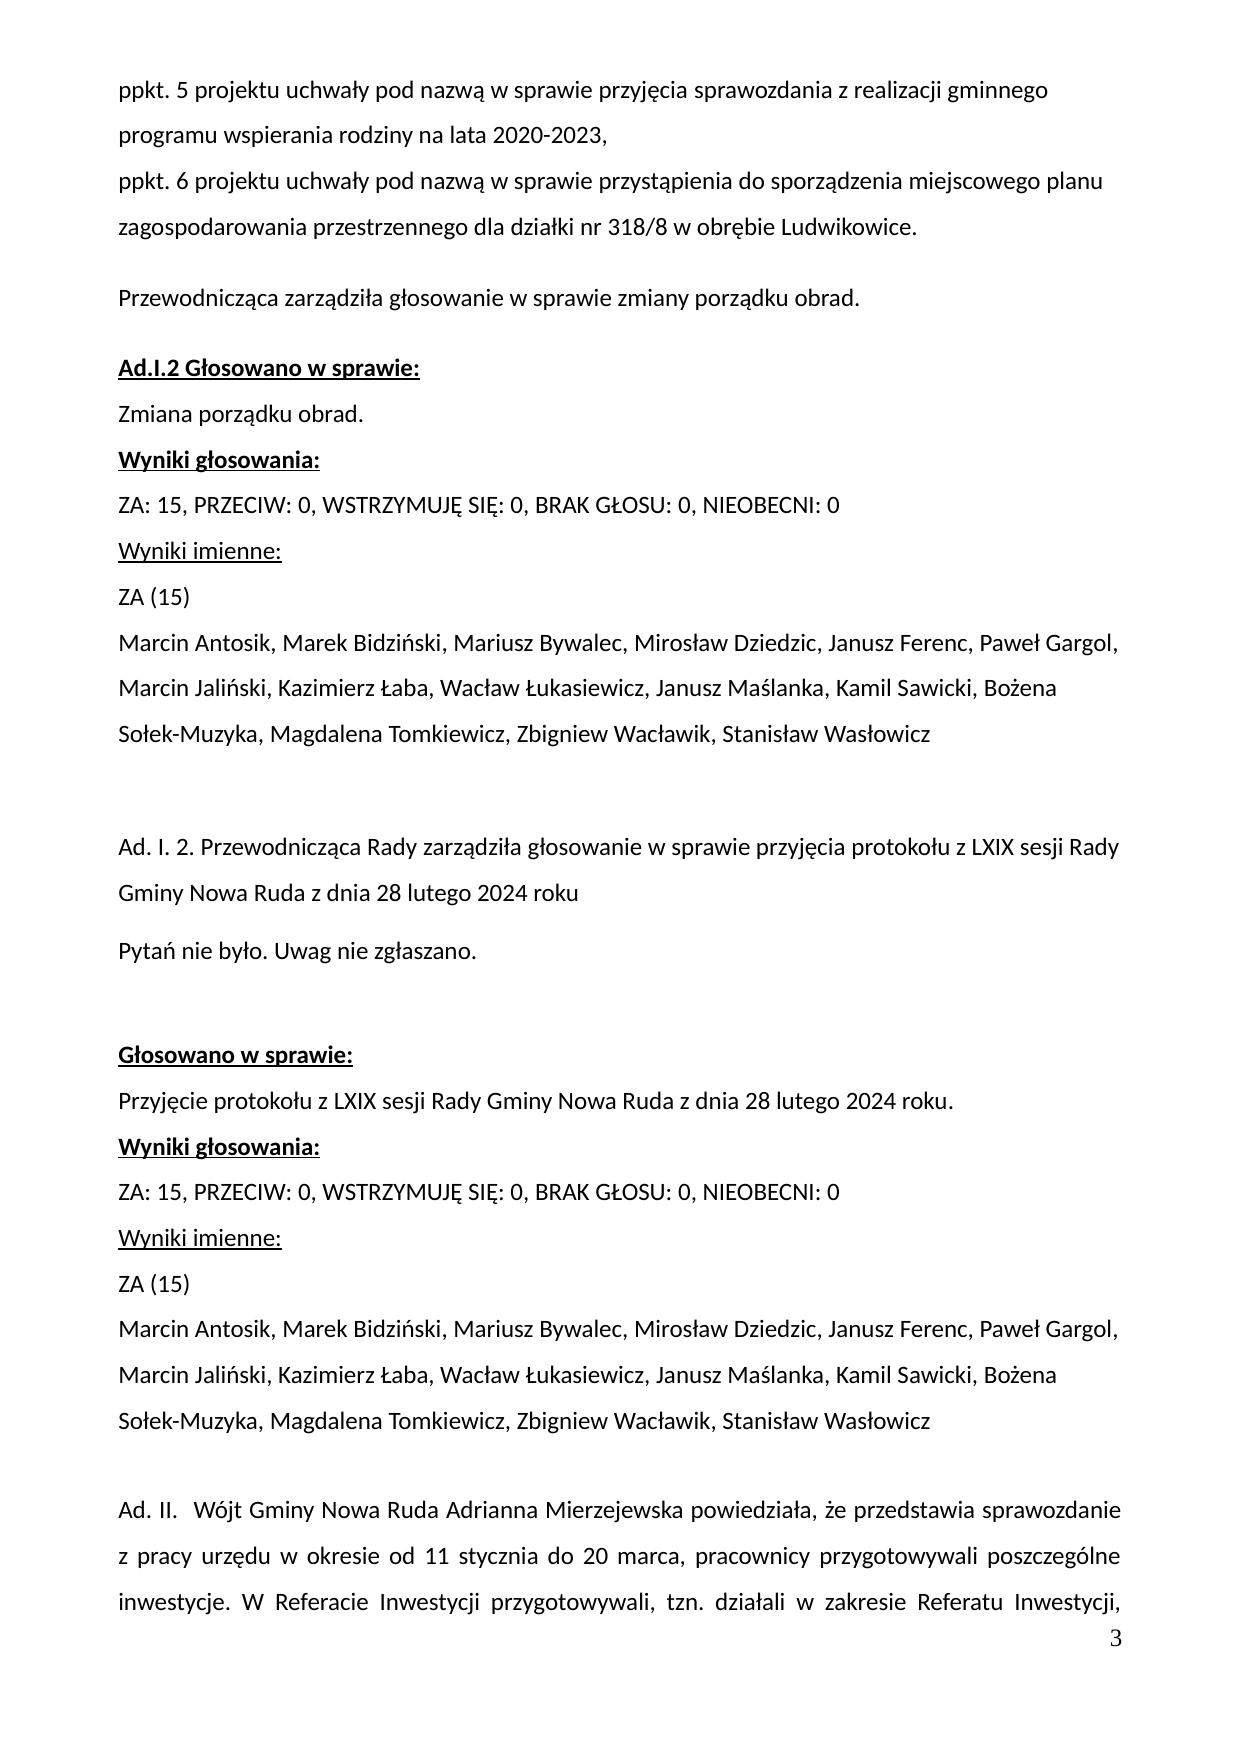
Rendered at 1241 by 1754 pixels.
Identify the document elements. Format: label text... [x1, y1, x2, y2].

text Pytań nie było. Uwag nie zgłaszano. [118, 935, 1122, 966]
list Ad. I. 2. Przewodnicząca Rady zarządziła głosowanie w sprawie przyjęcia protokołu z LXIX sesji Rady Gminy Nowa Ruda z dnia 28 lutego 2024 roku [118, 831, 1122, 907]
text Wyniki głosowania: ZA: 15, PRZECIW: 0, WSTRZYMUJĘ SIĘ: 0, BRAK GŁOSU: 0, NIEOBECNI: 0 Wyniki imienne: ZA (15) Marcin Antosik, Marek Bidziński, Mariusz Bywalec, Mirosław Dziedzic, Janusz Ferenc, Paweł Gargol, Marcin Jaliński, Kazimierz Łaba, Wacław Łukasiewicz, Janusz Maślanka, Kamil Sawicki, Bożena Sołek-Muzyka, Magdalena Tomkiewicz, Zbigniew Wacławik, Stanisław Wasłowicz [118, 1131, 1122, 1436]
text Wyniki głosowania: ZA: 15, PRZECIW: 0, WSTRZYMUJĘ SIĘ: 0, BRAK GŁOSU: 0, NIEOBECNI: 0 Wyniki imienne: ZA (15) Marcin Antosik, Marek Bidziński, Mariusz Bywalec, Mirosław Dziedzic, Janusz Ferenc, Paweł Gargol, Marcin Jaliński, Kazimierz Łaba, Wacław Łukasiewicz, Janusz Maślanka, Kamil Sawicki, Bożena Sołek-Muzyka, Magdalena Tomkiewicz, Zbigniew Wacławik, Stanisław Wasłowicz [118, 444, 1122, 792]
list ppkt. 5 projektu uchwały pod nazwą w sprawie przyjęcia sprawozdania z realizacji gminnego programu wspierania rodziny na lata 2020-2023, ppkt. 6 projektu uchwały pod nazwą w sprawie przystąpienia do sporządzenia miejscowego planu zagospodarowania przestrzennego dla działki nr 318/8 w obrębie Ludwikowice. [118, 74, 1122, 241]
text Ad. II. Wójt Gminy Nowa Ruda Adrianna Mierzejewska powiedziała, że przedstawia sprawozdanie z pracy urzędu w okresie od 11 stycznia do 20 marca, pracownicy przygotowywali poszczególne inwestycje. W Referacie Inwestycji przygotowywali, tzn. działali w zakresie Referatu Inwestycji, [118, 1451, 1122, 1617]
list Ad.I.2 Głosowano w sprawie: Zmiana porządku obrad. [118, 352, 1122, 429]
list Przewodnicząca zarządziła głosowanie w sprawie zmiany porządku obrad. [118, 282, 1122, 312]
text Głosowano w sprawie: Przyjęcie protokołu z LXIX sesji Rady Gminy Nowa Ruda z dnia 28 lutego 2024 roku. [118, 1039, 1122, 1115]
